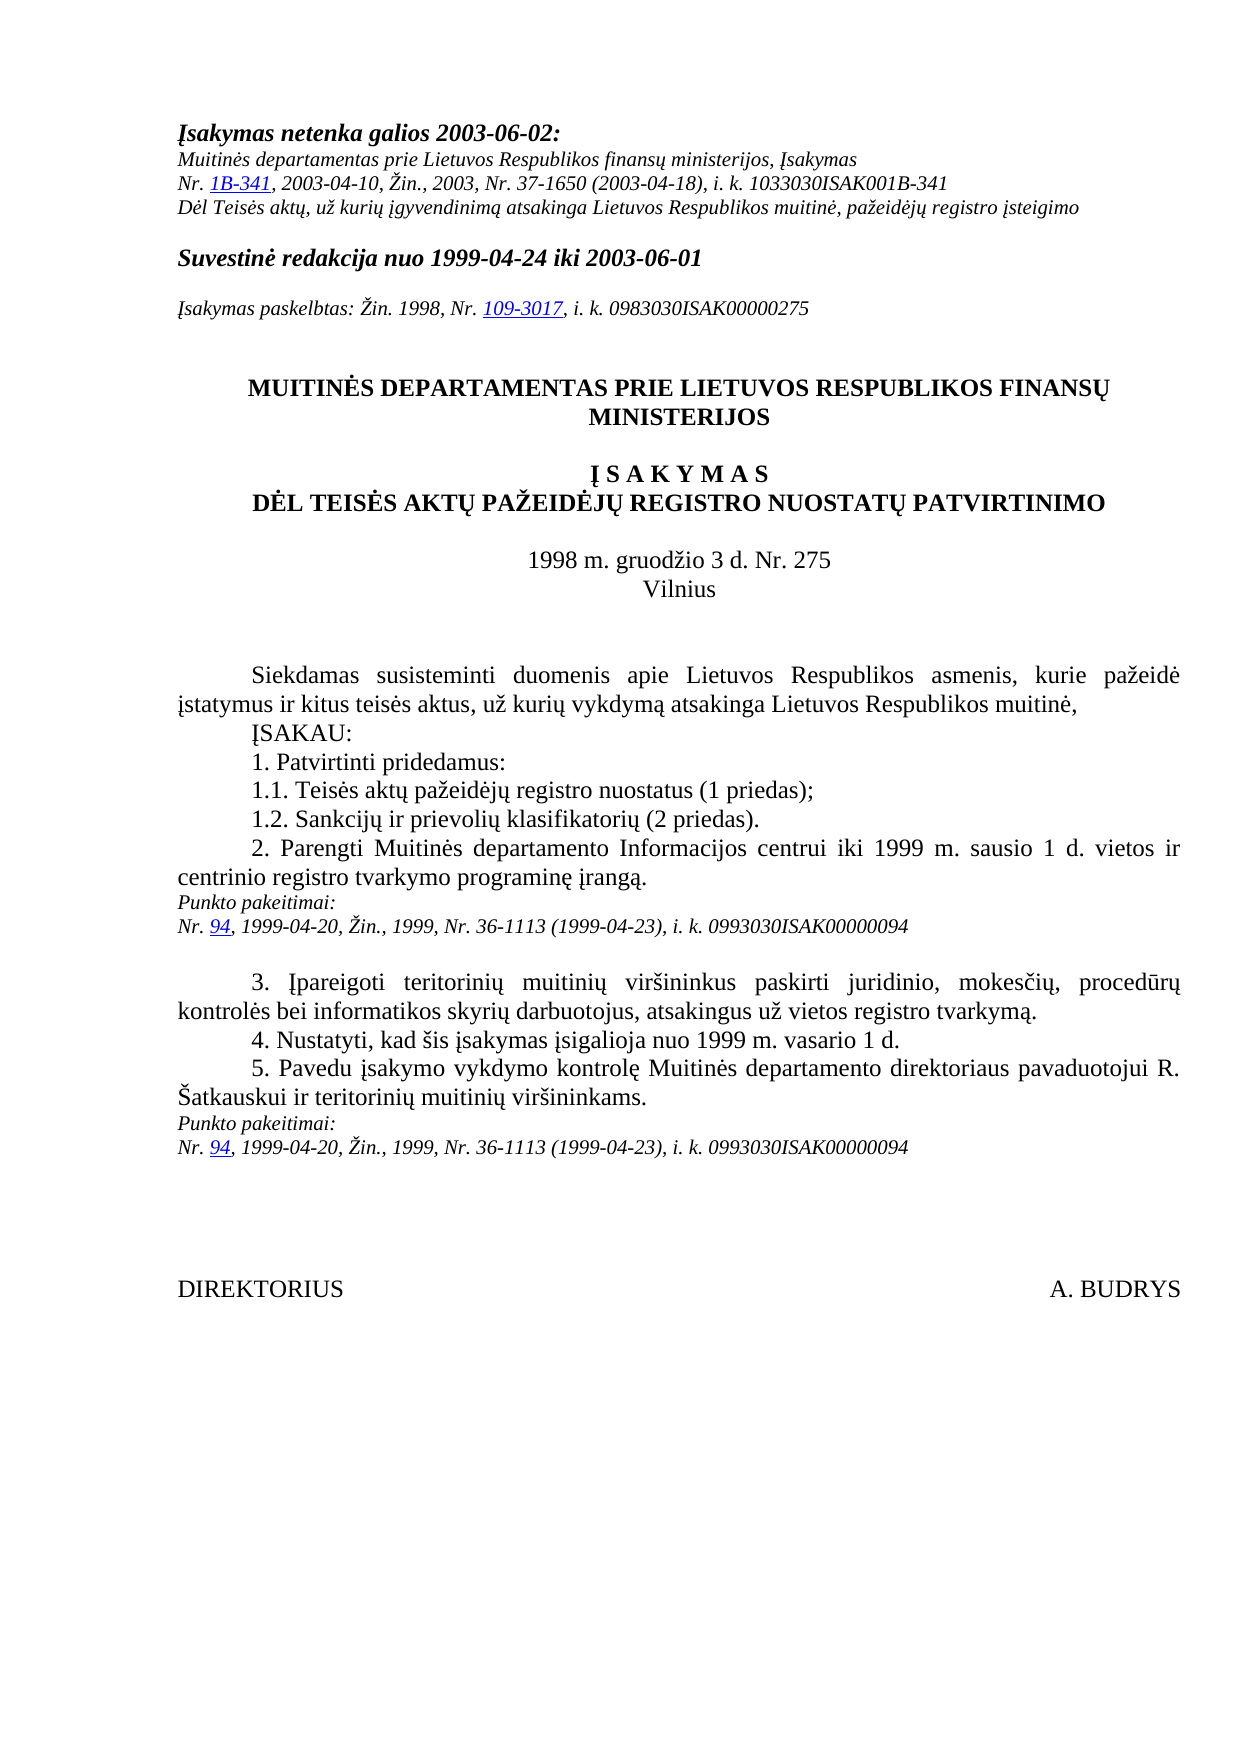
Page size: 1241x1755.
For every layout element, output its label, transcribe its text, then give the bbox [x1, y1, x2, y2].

text ĮSAKAU: [177, 718, 1181, 747]
text 5. Pavedu įsakymo vykdymo kontrolę Muitinės departamento direktoriaus pavaduotojui R. Šatkauskui ir teritorinių muitinių viršininkams. [177, 1053, 1181, 1111]
text Nr. 1B-341, 2003-04-10, Žin., 2003, Nr. 37-1650 (2003-04-18), i. k. 1033030ISAK001B-341 [177, 171, 1181, 195]
text MUITINĖS DEPARTAMENTAS PRIE LIETUVOS RESPUBLIKOS FINANSŲ MINISTERIJOS [177, 373, 1181, 430]
text Įsakymas netenka galios 2003-06-02: [177, 118, 1181, 147]
text Muitinės departamentas prie Lietuvos Respublikos finansų ministerijos, Įsakymas [177, 147, 1181, 171]
text 2. Parengti Muitinės departamento Informacijos centrui iki 1999 m. sausio 1 d. vietos ir centrinio registro tvarkymo programinę įrangą. [177, 833, 1181, 890]
text Vilnius [177, 574, 1181, 603]
text Nr. 94, 1999-04-20, Žin., 1999, Nr. 36-1113 (1999-04-23), i. k. 0993030ISAK00000094 [177, 914, 1181, 938]
text Punkto pakeitimai: [177, 1111, 1181, 1135]
text Punkto pakeitimai: [177, 890, 1181, 914]
text 3. Įpareigoti teritorinių muitinių viršininkus paskirti juridinio, mokesčių, procedūrų kontrolės bei informatikos skyrių darbuotojus, atsakingus už vietos registro tvarkymą. [177, 967, 1181, 1025]
text Suvestinė redakcija nuo 1999-04-24 iki 2003-06-01 [177, 243, 1181, 272]
text Į S A K Y M A S [177, 459, 1181, 488]
text 1. Patvirtinti pridedamus: [177, 747, 1181, 775]
text Dėl Teisės aktų, už kurių įgyvendinimą atsakinga Lietuvos Respublikos muitinė, pažeidėjų registro įsteigimo [177, 195, 1181, 219]
text 1998 m. gruodžio 3 d. Nr. 275 [177, 545, 1181, 574]
text Įsakymas paskelbtas: Žin. 1998, Nr. 109-3017, i. k. 0983030ISAK00000275 [177, 296, 1181, 320]
text DĖL TEISĖS AKTŲ PAŽEIDĖJŲ REGISTRO NUOSTATŲ PATVIRTINIMO [177, 488, 1181, 517]
text Nr. 94, 1999-04-20, Žin., 1999, Nr. 36-1113 (1999-04-23), i. k. 0993030ISAK00000094 [177, 1135, 1181, 1159]
text Siekdamas susisteminti duomenis apie Lietuvos Respublikos asmenis, kurie pažeidė įstatymus ir kitus teisės aktus, už kurių vykdymą atsakinga Lietuvos Respublikos muitinė, [177, 660, 1181, 718]
text 1.1. Teisės aktų pažeidėjų registro nuostatus (1 priedas); [177, 775, 1181, 804]
text 1.2. Sankcijų ir prievolių klasifikatorių (2 priedas). [177, 804, 1181, 833]
text 4. Nustatyti, kad šis įsakymas įsigalioja nuo 1999 m. vasario 1 d. [177, 1025, 1181, 1053]
text Direktorius A. Budrys [177, 1274, 1181, 1303]
